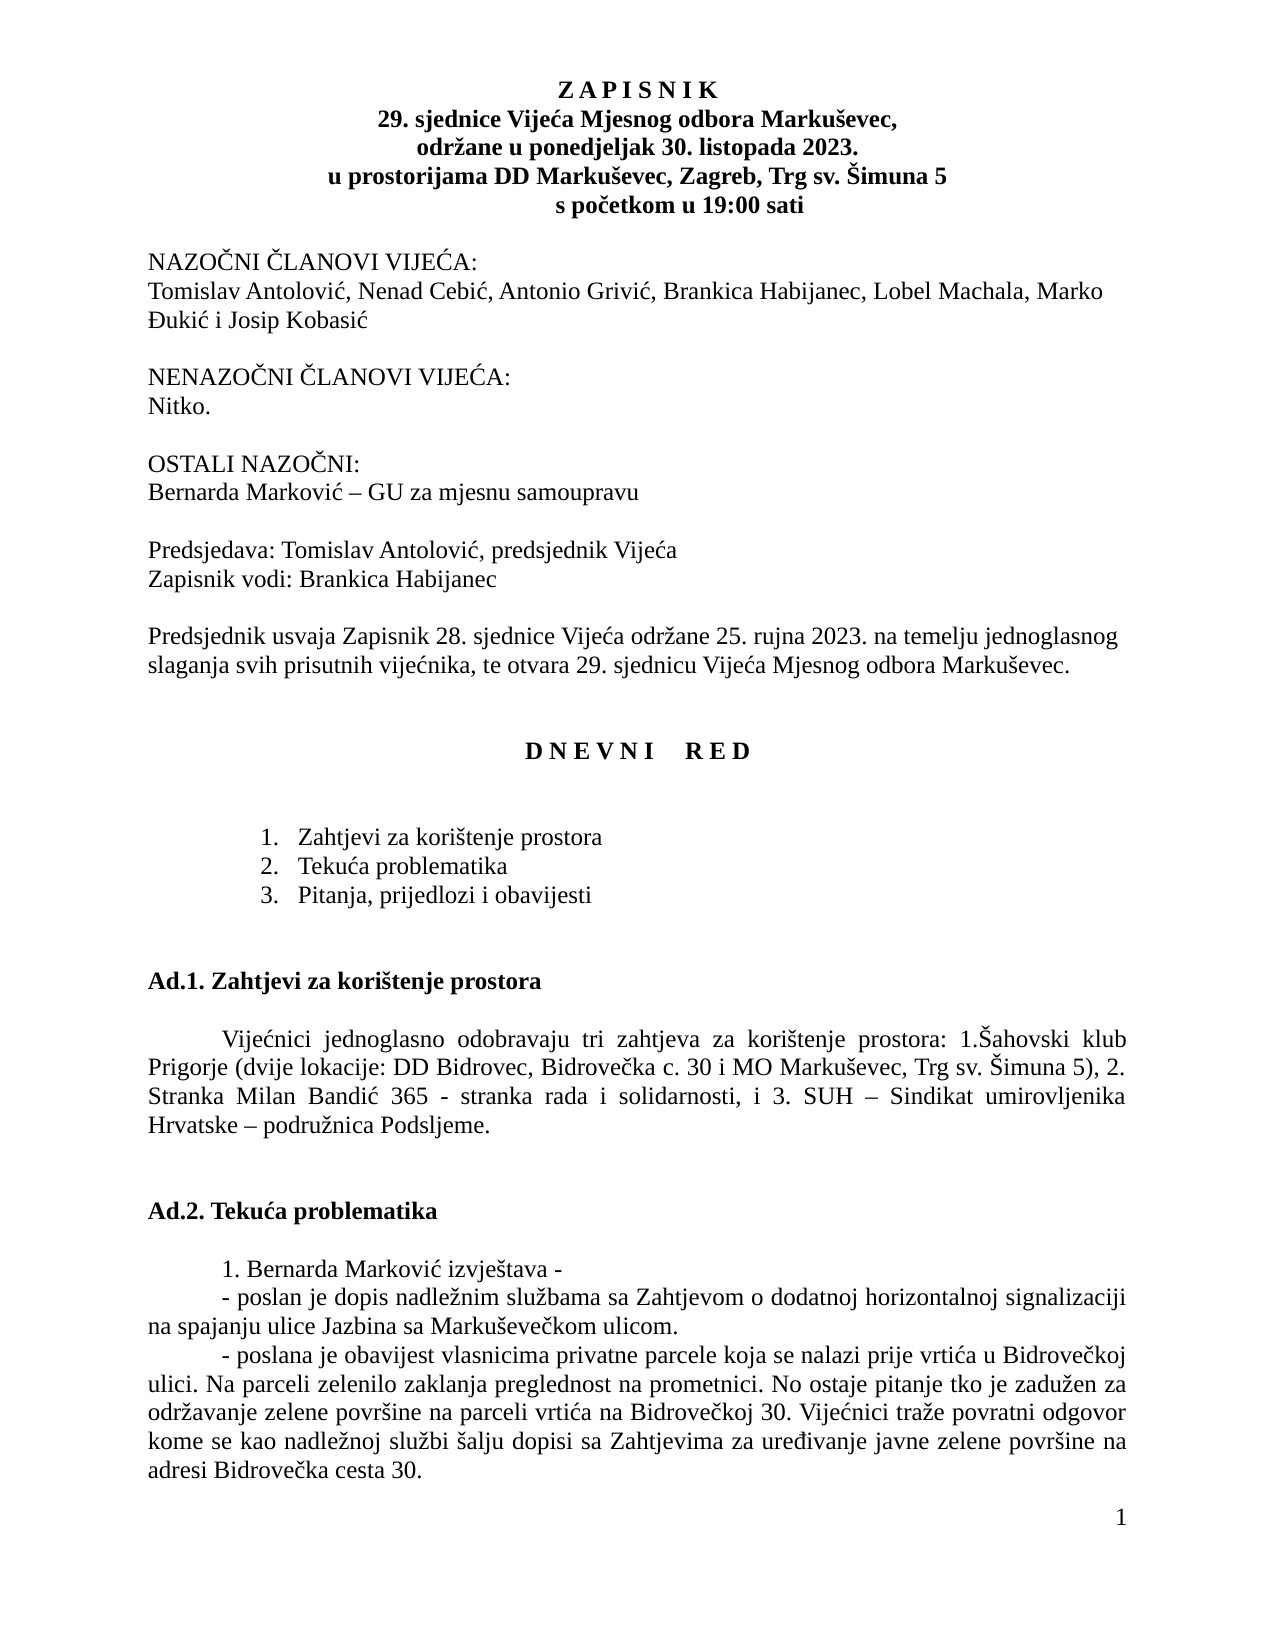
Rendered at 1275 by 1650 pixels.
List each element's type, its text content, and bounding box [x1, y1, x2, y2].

text NAZOČNI ČLANOVI VIJEĆA: [148, 247, 1127, 276]
text održane u ponedjeljak 30. listopada 2023. [148, 132, 1127, 161]
text s početkom u 19:00 sati [148, 190, 1212, 219]
text Predsjednik usvaja Zapisnik 28. sjednice Vijeća održane 25. rujna 2023. na temelju jednoglasnog slaganja svih prisutnih vijećnika, te otvara 29. sjednicu Vijeća Mjesnog odbora Markuševec. [148, 621, 1127, 679]
text Z A P I S N I K [148, 75, 1127, 104]
text 29. sjednice Vijeća Mjesnog odbora Markuševec, [148, 104, 1127, 132]
text - poslana je obavijest vlasnicima privatne parcele koja se nalazi prije vrtića u Bidrovečkoj ulici. Na parceli zelenilo zaklanja preglednost na prometnici. No ostaje pitanje tko je zadužen za održavanje zelene površine na parceli vrtića na Bidrovečkoj 30. Vijećnici traže povratni odgovor kome se kao nadležnoj službi šalju dopisi sa Zahtjevima za uređivanje javne zelene površine na adresi Bidrovečka cesta 30. [148, 1340, 1127, 1484]
text Zapisnik vodi: Brankica Habijanec [148, 564, 1127, 592]
text Ad.2. Tekuća problematika [148, 1196, 1127, 1225]
text NENAZOČNI ČLANOVI VIJEĆA: [148, 362, 1127, 391]
text Tomislav Antolović, Nenad Cebić, Antonio Grivić, Brankica Habijanec, Lobel Machala, Marko Đukić i Josip Kobasić [148, 276, 1127, 334]
text Vijećnici jednoglasno odobravaju tri zahtjeva za korištenje prostora: 1.Šahovski klub Prigorje (dvije lokacije: DD Bidrovec, Bidrovečka c. 30 i MO Markuševec, Trg sv. Šimuna 5), 2. Stranka Milan Bandić 365 - stranka rada i solidarnosti, i 3. SUH – Sindikat umirovljenika Hrvatske – podružnica Podsljeme. [148, 1024, 1127, 1139]
text OSTALI NAZOČNI: [148, 449, 1127, 477]
text u prostorijama DD Markuševec, Zagreb, Trg sv. Šimuna 5 [148, 161, 1127, 190]
text - poslan je dopis nadležnim službama sa Zahtjevom o dodatnoj horizontalnoj signalizaciji na spajanju ulice Jazbina sa Markuševečkom ulicom. [148, 1282, 1127, 1340]
text Predsjedava: Tomislav Antolović, predsjednik Vijeća [148, 535, 1127, 564]
text Ad.1. Zahtjevi za korištenje prostora [148, 966, 1127, 995]
text 1. Bernarda Marković izvještava - [148, 1254, 1127, 1282]
list Tekuća problematika [260, 851, 1127, 880]
list Pitanja, prijedlozi i obavijesti [260, 880, 1127, 909]
list Zahtjevi za korištenje prostora [260, 822, 1127, 851]
text Bernarda Marković – GU za mjesnu samoupravu [148, 477, 1127, 506]
text D N E V N I R E D [148, 736, 1127, 765]
text Nitko. [148, 391, 1127, 420]
